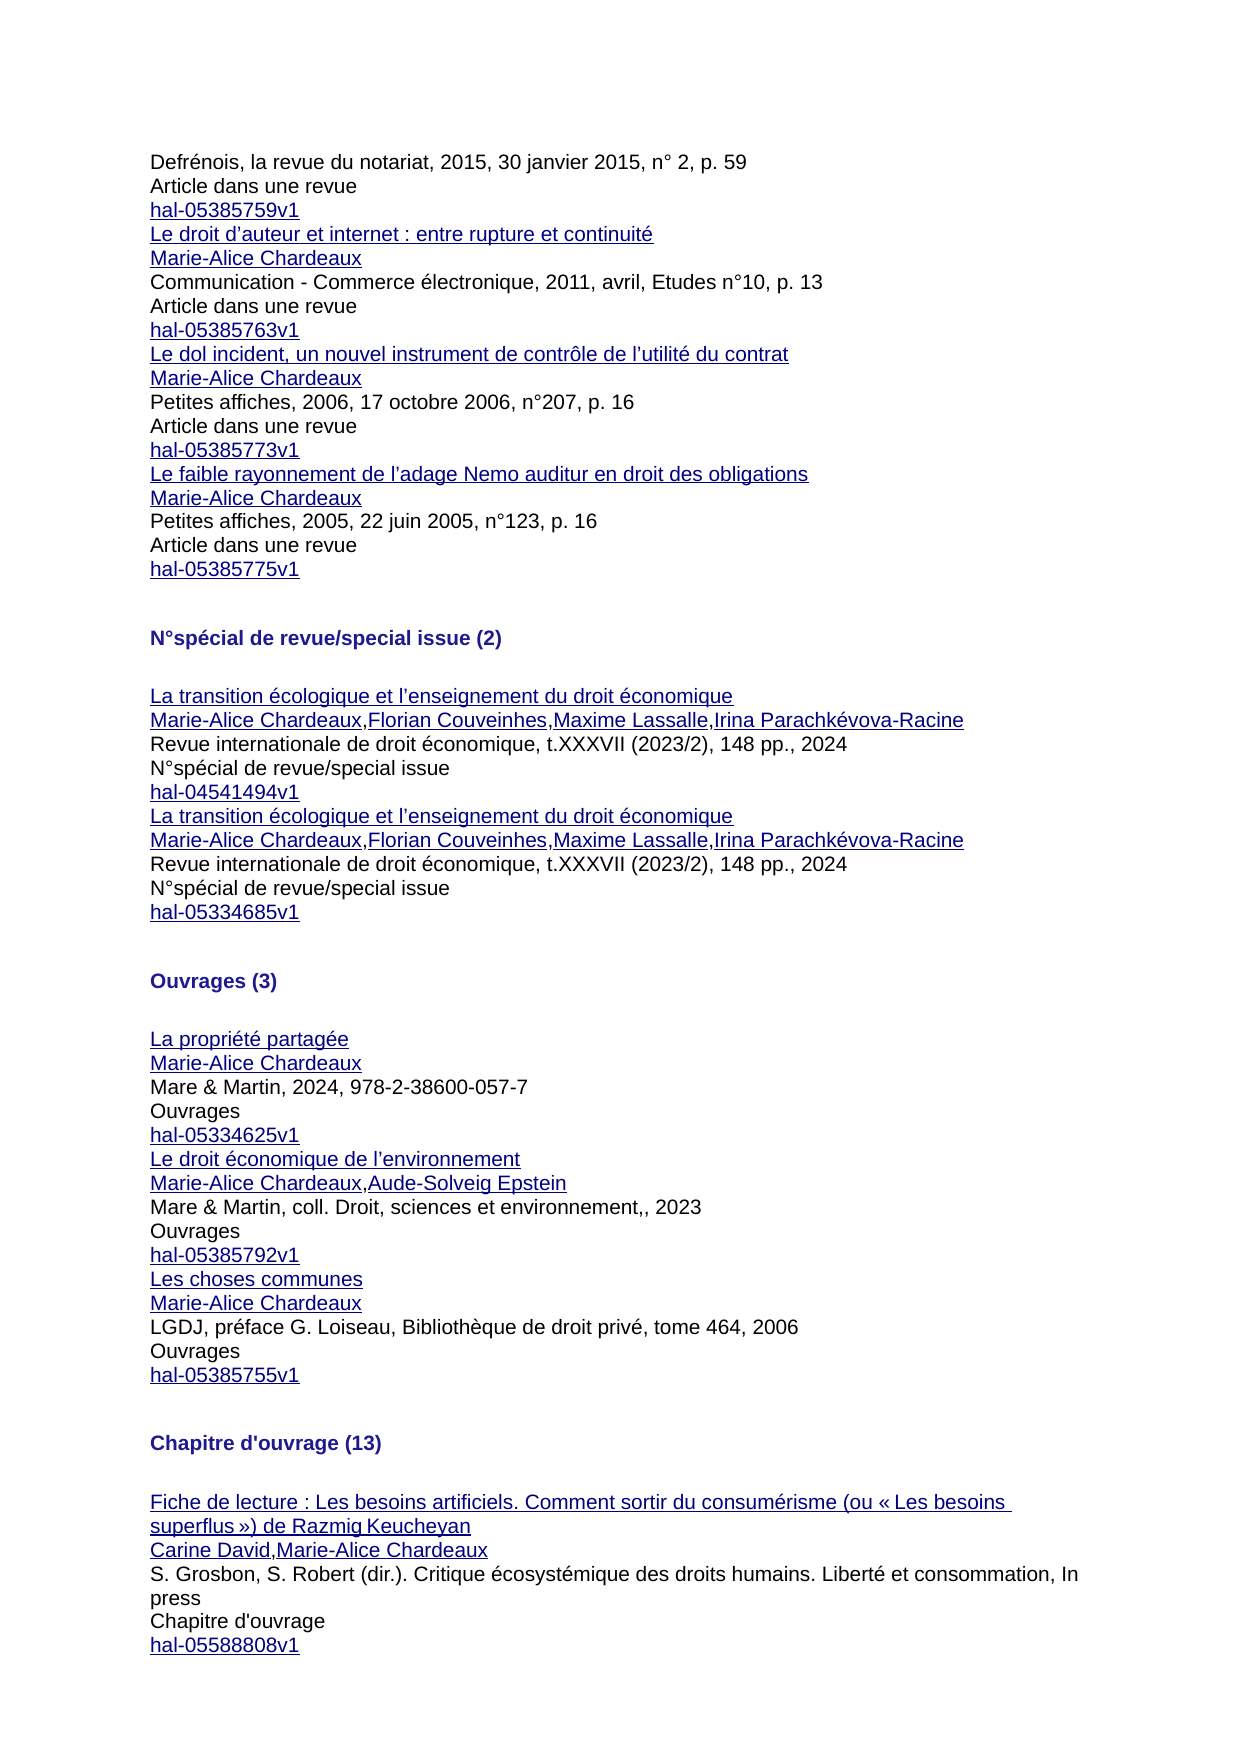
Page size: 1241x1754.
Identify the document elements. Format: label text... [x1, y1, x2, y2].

subtitle Ouvrages (3) [150, 969, 1090, 993]
subtitle Chapitre d'ouvrage (13) [150, 1431, 1090, 1455]
table_header La transition écologique et l’enseignement du droit économique Marie-Alice Chardeaux,Florian Couveinhes,Maxime Lassalle,Irina Parachkévova-Racine Revue internationale de droit économique, t.XXXVII (2023/2), 148 pp., 2024 N°spécial de revue/special issue hal-04541494v1 [150, 684, 1090, 804]
subtitle N°spécial de revue/special issue (2) [150, 626, 1090, 650]
table_cell Le droit d’auteur et internet : entre rupture et continuité Marie-Alice Chardeaux Communication - Commerce électronique, 2011, avril, Etudes n°10, p. 13 Article dans une revue hal-05385763v1 [150, 222, 1090, 342]
table_cell Les choses communes Marie-Alice Chardeaux LGDJ, préface G. Loiseau, Bibliothèque de droit privé, tome 464, 2006 Ouvrages hal-05385755v1 [150, 1267, 1090, 1386]
table_cell Le droit économique de l’environnement Marie-Alice Chardeaux,Aude-Solveig Epstein Mare & Martin, coll. Droit, sciences et environnement,, 2023 Ouvrages hal-05385792v1 [150, 1147, 1090, 1267]
table_cell La transition écologique et l’enseignement du droit économique Marie-Alice Chardeaux,Florian Couveinhes,Maxime Lassalle,Irina Parachkévova-Racine Revue internationale de droit économique, t.XXXVII (2023/2), 148 pp., 2024 N°spécial de revue/special issue hal-05334685v1 [150, 804, 1090, 924]
table_header La propriété partagée Marie-Alice Chardeaux Mare & Martin, 2024, 978-2-38600-057-7 Ouvrages hal-05334625v1 [150, 1027, 1090, 1147]
table_cell Le dol incident, un nouvel instrument de contrôle de l’utilité du contrat Marie-Alice Chardeaux Petites affiches, 2006, 17 octobre 2006, n°207, p. 16 Article dans une revue hal-05385773v1 [150, 342, 1090, 461]
table_cell Le faible rayonnement de l’adage Nemo auditur en droit des obligations Marie-Alice Chardeaux Petites affiches, 2005, 22 juin 2005, n°123, p. 16 Article dans une revue hal-05385775v1 [150, 461, 1090, 581]
table_header Fiche de lecture : Les besoins artificiels. Comment sortir du consumérisme (ou « Les besoins superflus ») de Razmig Keucheyan Carine David,Marie-Alice Chardeaux S. Grosbon, S. Robert (dir.). Critique écosystémique des droits humains. Liberté et consommation, In press Chapitre d'ouvrage hal-05588808v1 [150, 1490, 1090, 1657]
table_cell Defrénois, la revue du notariat, 2015, 30 janvier 2015, n° 2, p. 59 Article dans une revue hal-05385759v1 [150, 150, 1090, 222]
